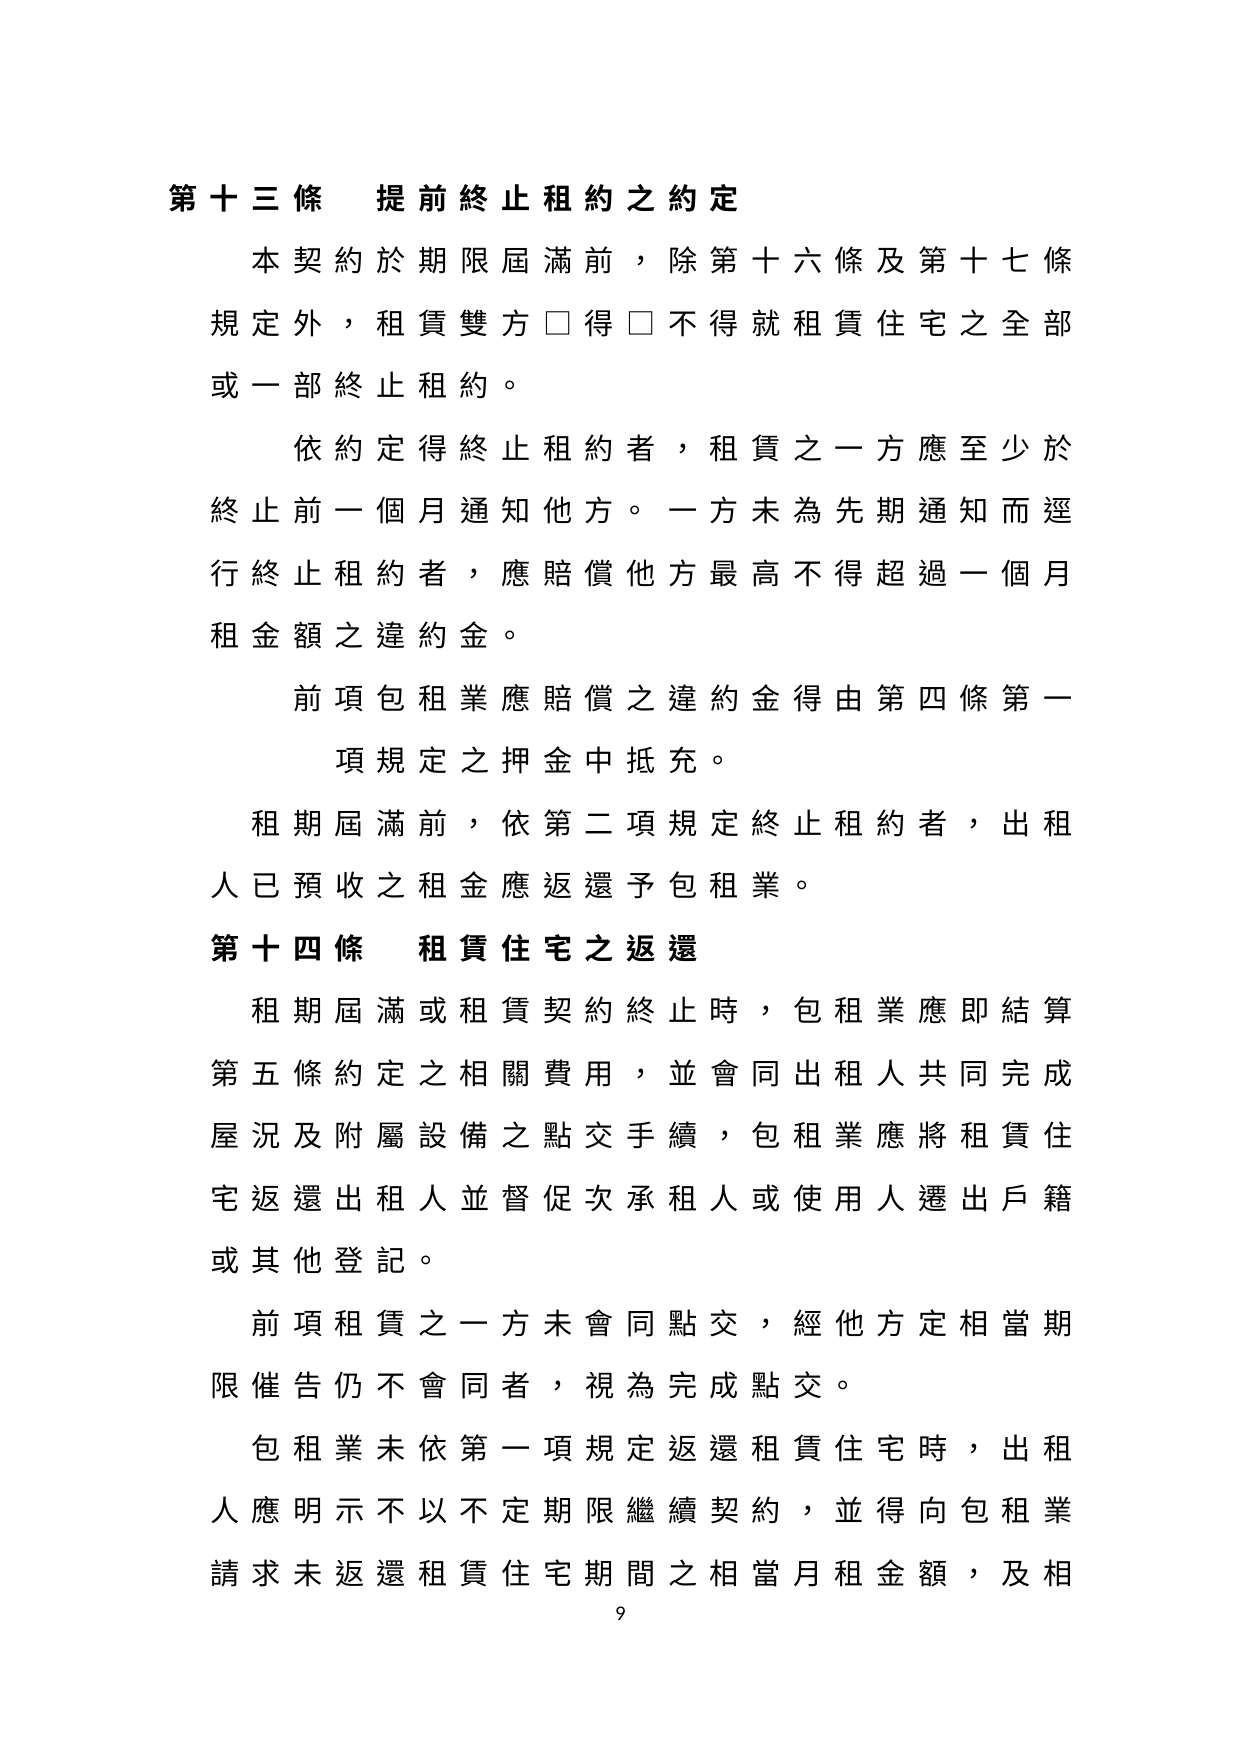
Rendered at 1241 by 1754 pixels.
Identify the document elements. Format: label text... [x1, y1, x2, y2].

text 前項租賃之一方未會同點交，經他方定相當期限催告仍不會同者，視為完成點交。 [162, 1280, 1078, 1405]
text 前項包租業應賠償之違約金得由第四條第一項規定之押金中抵充。 [204, 655, 1078, 780]
text 依約定得終止租約者，租賃之一方應至少於終止前一個月通知他方。一方未為先期通知而逕行終止租約者，應賠償他方最高不得超過一個月租金額之違約金。 [172, 405, 1078, 655]
text 包租業未依第一項規定返還租賃住宅時，出租人應明示不以不定期限繼續契約，並得向包租業請求未返還租賃住宅期間之相當月租金額，及相 [157, 1405, 1078, 1592]
text 第十三條 提前終止租約之約定 [162, 155, 1078, 217]
text 第十四條 租賃住宅之返還 [163, 905, 1078, 967]
text 租期屆滿前，依第二項規定終止租約者，出租人已預收之租金應返還予包租業。 [177, 780, 1078, 905]
text 本契約於期限屆滿前，除第十六條及第十七條規定外，租賃雙方□得□不得就租賃住宅之全部或一部終止租約。 [168, 217, 1078, 405]
text 租期屆滿或租賃契約終止時，包租業應即結算第五條約定之相關費用，並會同出租人共同完成屋況及附屬設備之點交手續，包租業應將租賃住宅返還出租人並督促次承租人或使用人遷出戶籍或其他登記。 [167, 967, 1078, 1280]
